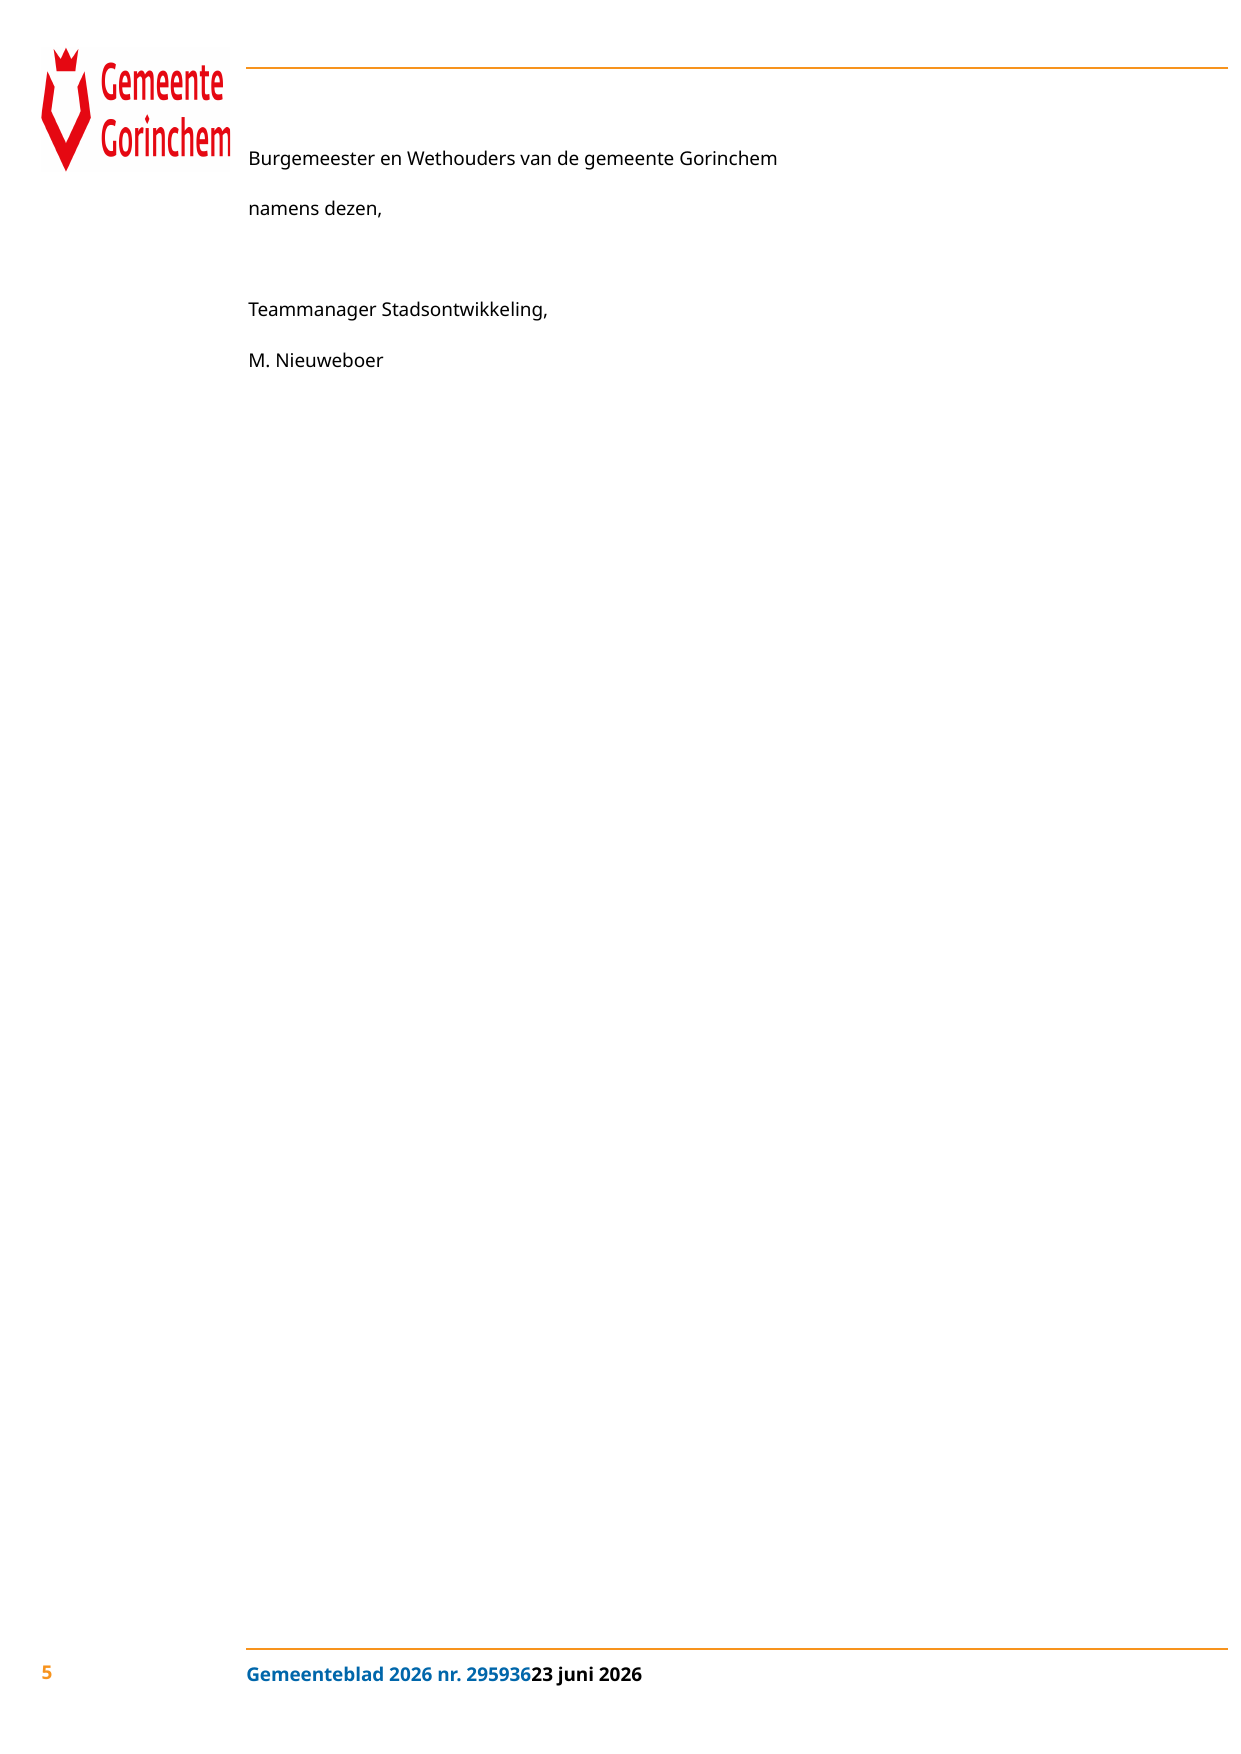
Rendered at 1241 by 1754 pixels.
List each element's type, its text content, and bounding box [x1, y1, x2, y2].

text Teammanager Stadsontwikkeling, [248, 296, 1152, 322]
text Burgemeester en Wethouders van de gemeente Gorinchem [248, 145, 1152, 171]
picture [41, 47, 231, 172]
text namens dezen, [248, 196, 1152, 221]
text M. Nieuweboer [248, 347, 1152, 373]
